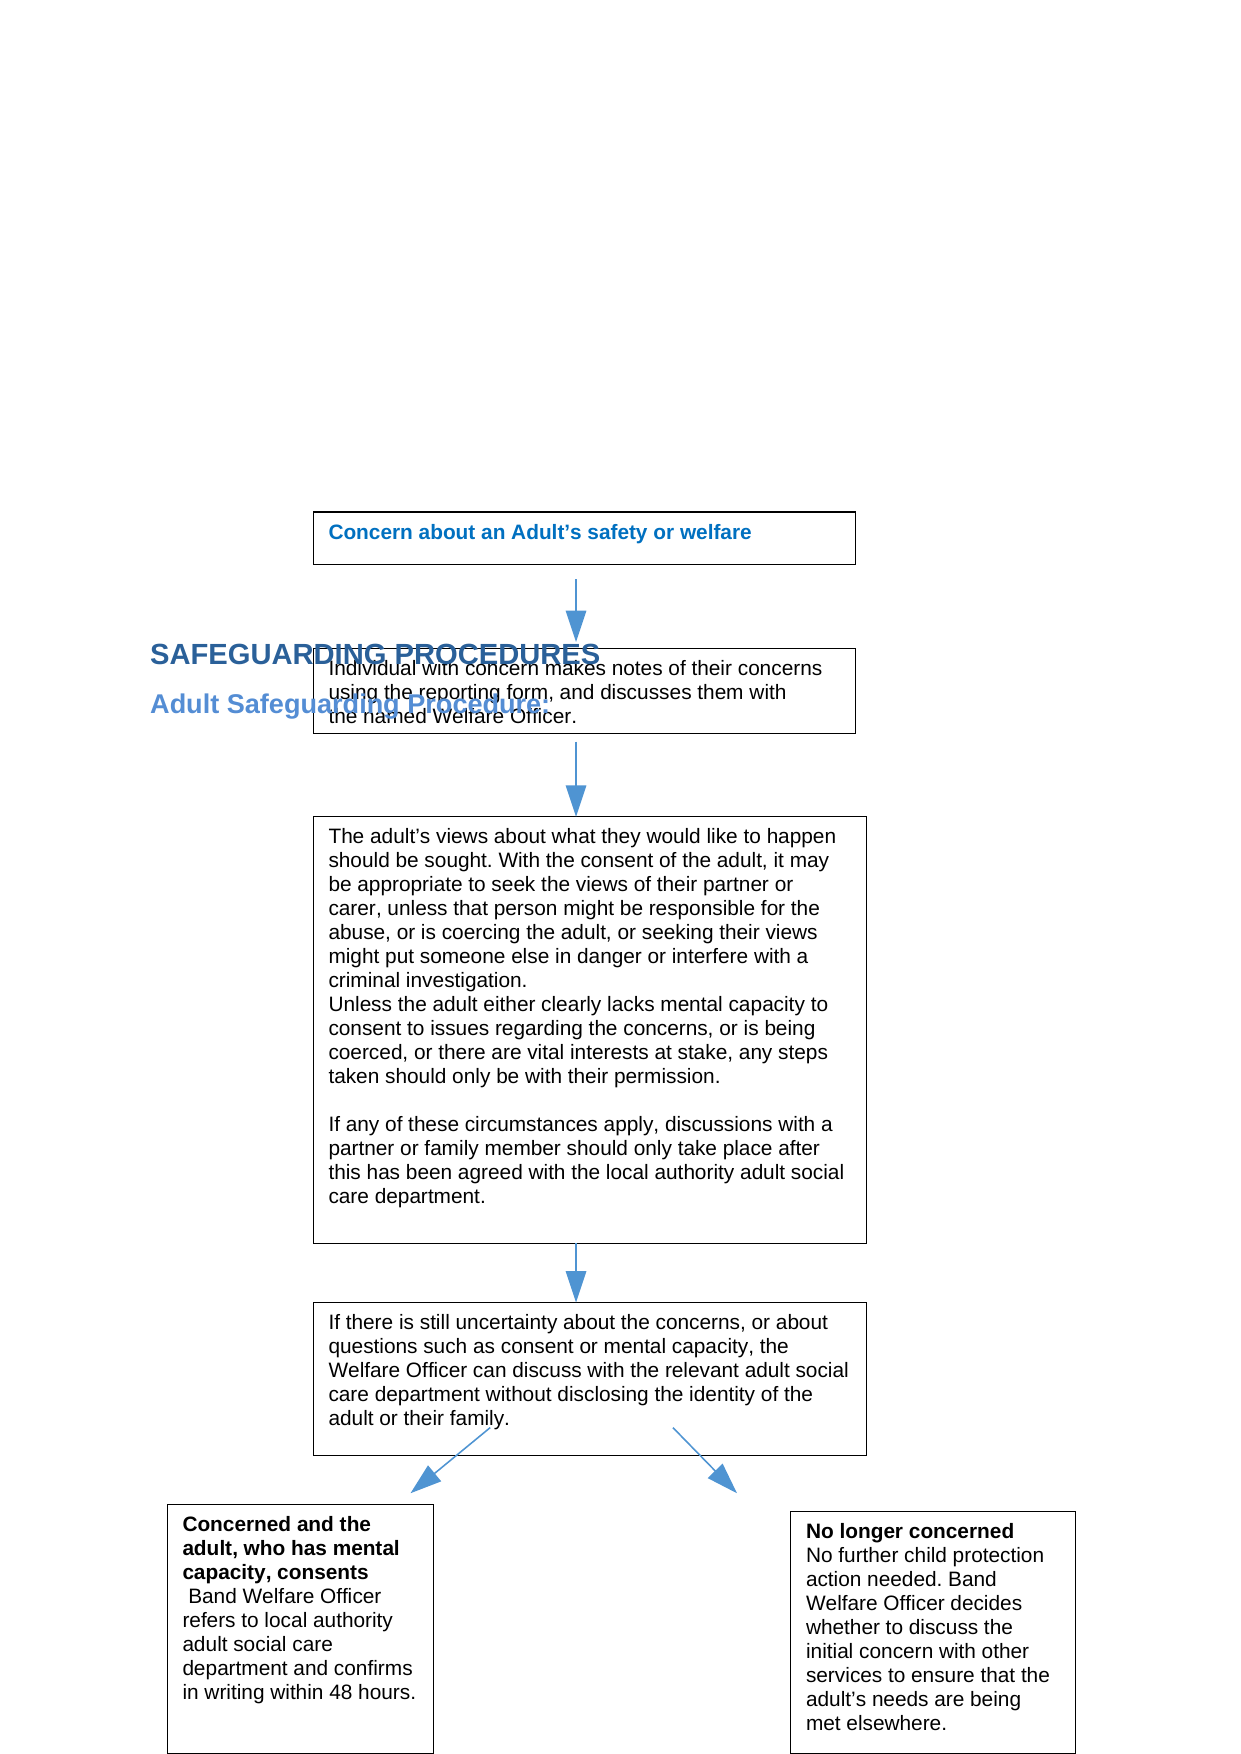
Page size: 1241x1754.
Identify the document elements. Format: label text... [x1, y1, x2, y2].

text Adult Safeguarding Procedure: [495, 688, 517, 719]
text Adult Safeguarding Procedure: [856, 688, 1090, 719]
text Adult Safeguarding Procedure: [406, 688, 440, 719]
text Adult Safeguarding Procedure: [314, 688, 335, 719]
text Adult Safeguarding Procedure: [150, 688, 313, 719]
title SAFEGUARDING PROCEDURES [150, 637, 1090, 671]
text Adult Safeguarding Procedure: [531, 688, 855, 719]
